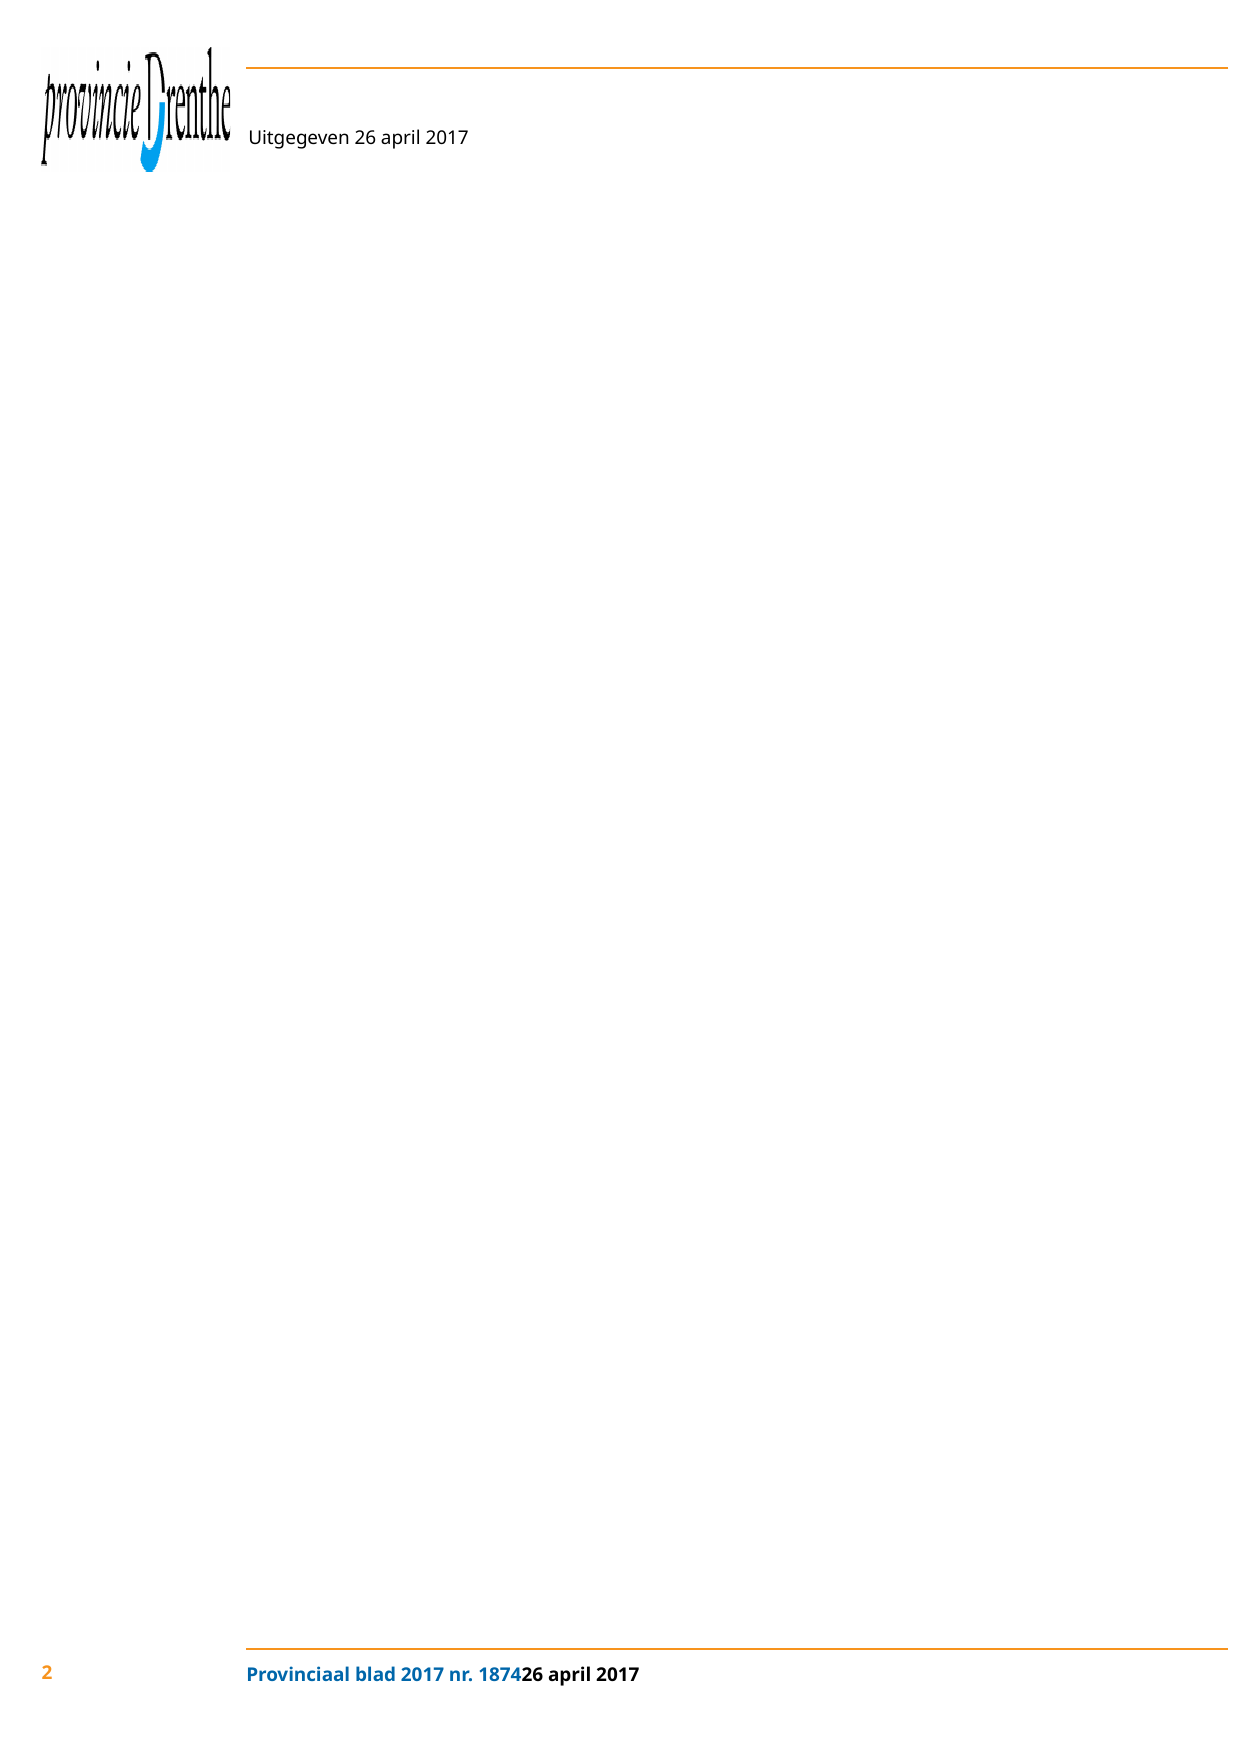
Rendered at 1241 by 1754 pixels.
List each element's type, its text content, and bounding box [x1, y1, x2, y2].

text Uitgegeven 26 april 2017 [248, 124, 1152, 150]
picture [41, 47, 231, 172]
